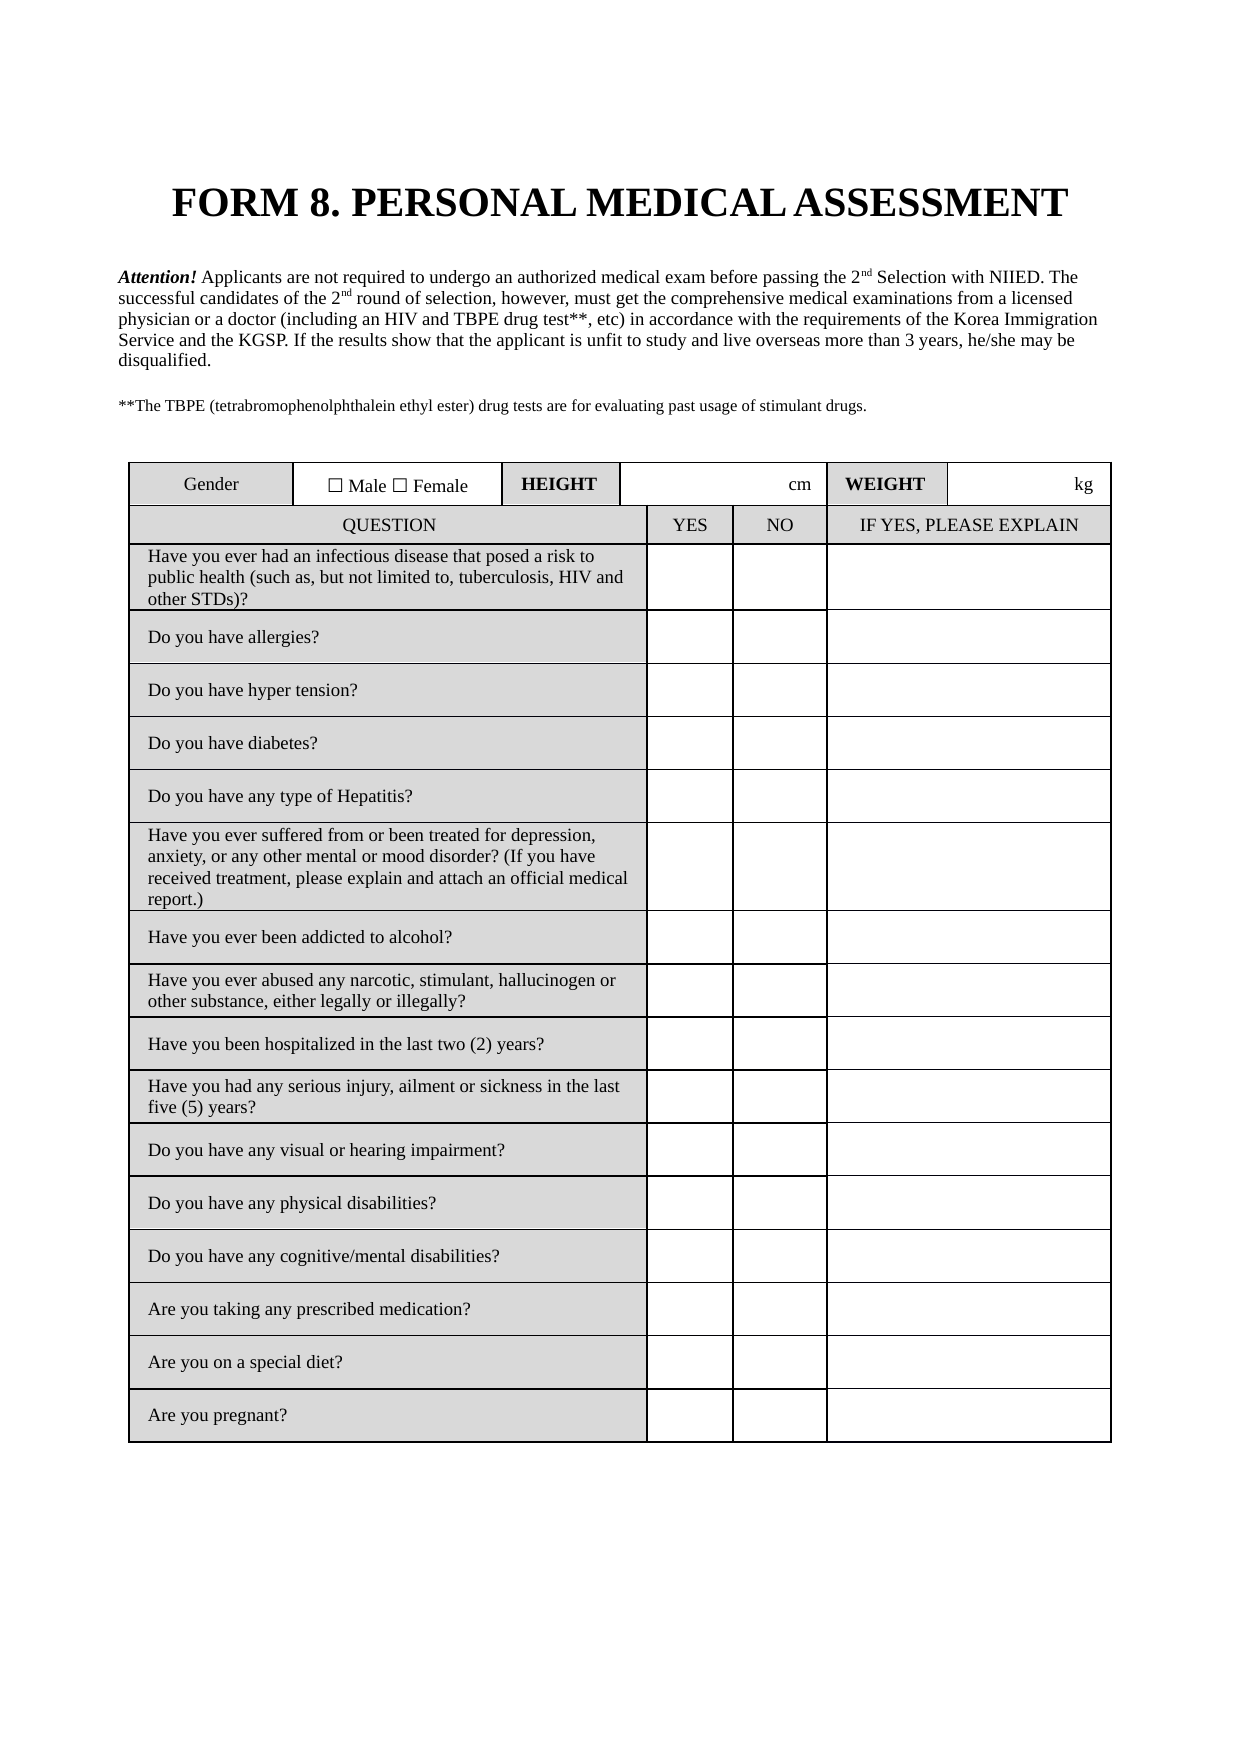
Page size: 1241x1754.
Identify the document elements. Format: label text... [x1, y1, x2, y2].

table_cell IF YES, PLEASE EXPLAIN [828, 506, 1110, 543]
table_cell [734, 1230, 826, 1282]
table_cell [648, 1124, 732, 1175]
table_cell [648, 1390, 732, 1441]
table_cell Are you pregnant? [130, 1390, 646, 1441]
table_cell Do you have diabetes? [130, 717, 646, 769]
table_cell [734, 770, 826, 822]
table_cell [734, 717, 826, 769]
table_cell Do you have any visual or hearing impairment? [130, 1124, 646, 1175]
table_cell Have you ever been addicted to alcohol? [130, 911, 646, 963]
table_cell Do you have any physical disabilities? [130, 1177, 646, 1228]
table_cell [648, 1230, 732, 1282]
table_cell [734, 1071, 826, 1122]
table_cell [828, 1176, 1110, 1228]
table_cell Do you have allergies? [130, 611, 646, 662]
text **The TBPE (tetrabromophenolphthalein ethyl ester) drug tests are for evaluating past usage of stimulant drugs. [118, 392, 1122, 417]
table_cell [648, 965, 732, 1016]
table_cell Do you have any type of Hepatitis? [130, 770, 646, 822]
table_cell [648, 1283, 732, 1335]
table_cell [734, 1390, 826, 1441]
table_cell [828, 1123, 1110, 1175]
table_cell [734, 664, 826, 716]
table_cell [734, 1124, 826, 1175]
table_cell [734, 1283, 826, 1335]
table_cell [828, 823, 1110, 910]
table_cell [828, 1283, 1110, 1335]
table_cell [734, 823, 826, 910]
table_cell [828, 770, 1110, 822]
table_cell [828, 664, 1110, 716]
table_cell [648, 1071, 732, 1122]
table_cell [828, 1389, 1110, 1441]
table_cell [734, 611, 826, 662]
table_cell Have you had any serious injury, ailment or sickness in the last five (5) years? [130, 1071, 646, 1122]
table_cell [828, 1017, 1110, 1069]
table_cell [734, 911, 826, 963]
table_cell Are you on a special diet? [130, 1336, 646, 1388]
table_cell [828, 545, 1110, 609]
table_cell [648, 1336, 732, 1388]
table_cell [648, 664, 732, 716]
table_cell Have you ever abused any narcotic, stimulant, hallucinogen or other substance, either legally or illegally? [130, 965, 646, 1016]
table_header WEIGHT [828, 463, 947, 504]
table_cell [734, 965, 826, 1016]
table_cell YES [648, 506, 732, 543]
table_cell [828, 911, 1110, 963]
text Attention! Applicants are not required to undergo an authorized medical exam before passing the 2nd Selection with NIIED. The successful candidates of the 2nd round of selection, however, must get the comprehensive medical examinations from a licensed physician or a doctor (including an HIV and TBPE drug test**, etc) in accordance with the requirements of the Korea Immigration Service and the KGSP. If the results show that the applicant is unfit to study and live overseas more than 3 years, he/she may be disqualified. [118, 267, 1122, 371]
table_cell Have you ever suffered from or been treated for depression, anxiety, or any other mental or mood disorder? (If you have received treatment, please explain and attach an official medical report.) [130, 823, 646, 910]
table_header ☐ Male ☐ Female [294, 463, 501, 504]
table_cell Do you have any cognitive/mental disabilities? [130, 1230, 646, 1282]
table_header kg [948, 463, 1110, 504]
table_header HEIGHT [503, 463, 619, 504]
table_cell [648, 770, 732, 822]
table_cell [648, 545, 732, 609]
table_cell [828, 1336, 1110, 1388]
table_cell [648, 823, 732, 910]
table_cell [734, 1336, 826, 1388]
text FORM 8. PERSONAL MEDICAL ASSESSMENT [118, 177, 1122, 225]
table_cell Have you ever had an infectious disease that posed a risk to public health (such as, but not limited to, tuberculosis, HIV and other STDs)? [130, 545, 646, 609]
table_cell [828, 964, 1110, 1016]
table_cell [828, 1230, 1110, 1282]
table_header Gender [130, 463, 292, 504]
table_cell [648, 911, 732, 963]
table_cell [828, 1070, 1110, 1122]
table_cell Have you been hospitalized in the last two (2) years? [130, 1018, 646, 1069]
table_cell [734, 1018, 826, 1069]
table_cell QUESTION [130, 506, 646, 543]
table_cell [734, 545, 826, 609]
table_cell Do you have hyper tension? [130, 664, 646, 716]
table_cell Are you taking any prescribed medication? [130, 1283, 646, 1335]
table_cell [648, 717, 732, 769]
table_cell NO [734, 506, 826, 543]
table_cell [648, 611, 732, 662]
table_header cm [621, 463, 826, 504]
table_cell [734, 1177, 826, 1228]
table_cell [648, 1018, 732, 1069]
table_cell [828, 610, 1110, 662]
table_cell [648, 1177, 732, 1228]
table_cell [828, 717, 1110, 769]
